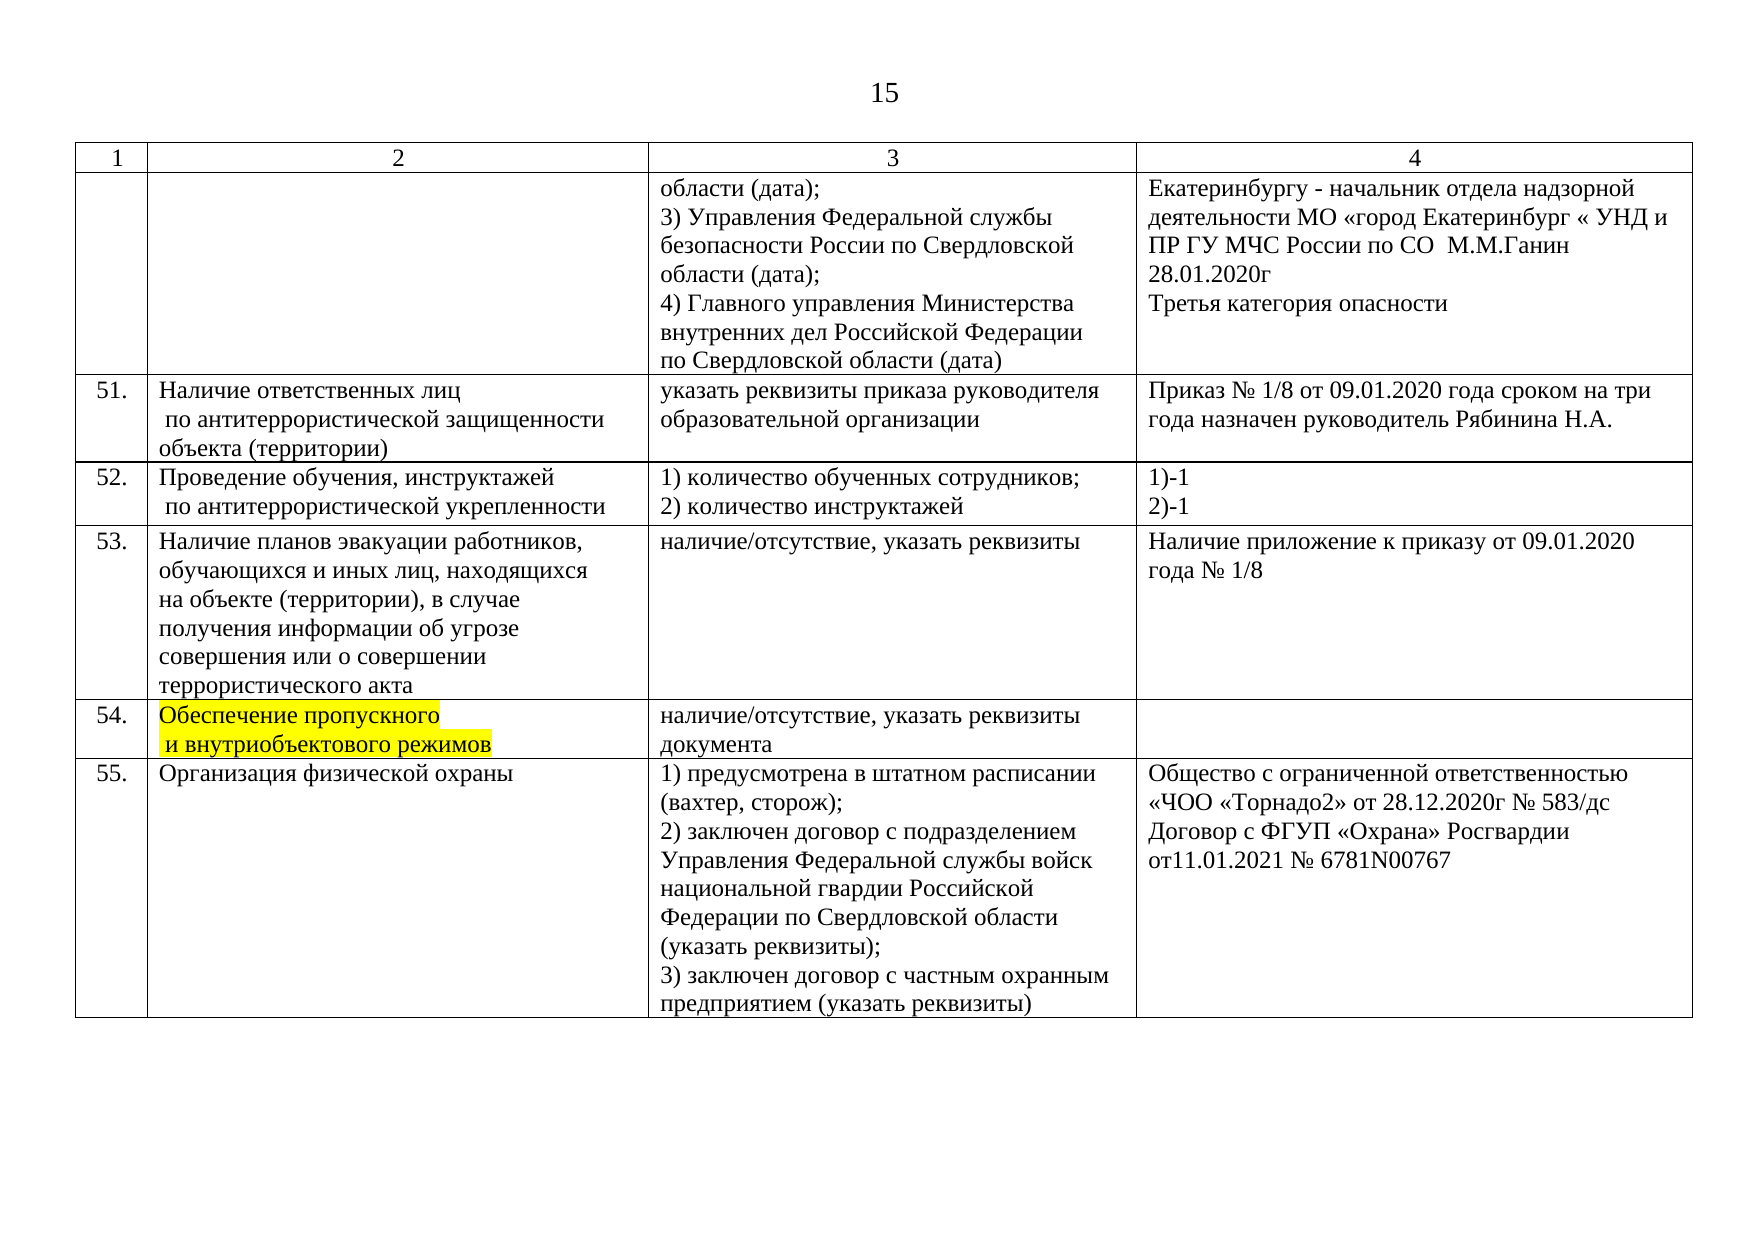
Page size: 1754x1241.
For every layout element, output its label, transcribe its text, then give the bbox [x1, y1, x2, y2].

table_cell 51. [76, 375, 147, 461]
table_cell 52. [76, 463, 147, 525]
table_cell 1) количество обученных сотрудников; 2) количество инструктажей [649, 463, 1136, 525]
table_header 3 [649, 143, 1136, 172]
table_cell области (дата); 3) Управления Федеральной службы безопасности России по Свердловской области (дата); 4) Главного управления Министерства внутренних дел Российской Федерации по Свердловской области (дата) [649, 173, 1136, 374]
table_cell 55. [76, 759, 147, 1017]
table_cell 54. [76, 700, 147, 757]
table_cell [148, 173, 648, 374]
table_header 4 [1137, 143, 1692, 172]
table_cell Наличие приложение к приказу от 09.01.2020 года № 1/8 [1137, 526, 1692, 699]
table_cell 1)-1 2)-1 [1137, 463, 1692, 525]
table_cell наличие/отсутствие, указать реквизиты документа [649, 700, 1136, 757]
table_cell Общество с ограниченной ответственностью «ЧОО «Торнадо2» от 28.12.2020г № 583/дс Договор с ФГУП «Охрана» Росгвардии от11.01.2021 № 6781N00767 [1137, 759, 1692, 1017]
table_cell наличие/отсутствие, указать реквизиты [649, 526, 1136, 699]
table_cell [1137, 700, 1692, 757]
table_cell Проведение обучения, инструктажей по антитеррористической укрепленности [148, 463, 648, 525]
table_cell Организация физической охраны [148, 759, 648, 1017]
table_cell 53. [76, 526, 147, 699]
table_cell Екатеринбургу - начальник отдела надзорной деятельности МО «город Екатеринбург « УНД и ПР ГУ МЧС России по СО М.М.Ганин 28.01.2020г Третья категория опасности [1137, 173, 1692, 374]
table_cell [76, 173, 147, 374]
table_cell Обеспечение пропускного и внутриобъектового режимов [148, 700, 648, 757]
table_cell Наличие ответственных лиц по антитеррористической защищенности объекта (территории) [148, 375, 648, 461]
table_cell Наличие планов эвакуации работников, обучающихся и иных лиц, находящихся на объекте (территории), в случае получения информации об угрозе совершения или о совершении террористического акта [148, 526, 648, 699]
table_header 1 [76, 143, 147, 172]
table_cell 1) предусмотрена в штатном расписании (вахтер, сторож); 2) заключен договор с подразделением Управления Федеральной службы войск национальной гвардии Российской Федерации по Свердловской области (указать реквизиты); 3) заключен договор с частным охранным предприятием (указать реквизиты) [649, 759, 1136, 1017]
table_cell Приказ № 1/8 от 09.01.2020 года сроком на три года назначен руководитель Рябинина Н.А. [1137, 375, 1692, 461]
table_cell указать реквизиты приказа руководителя образовательной организации [649, 375, 1136, 461]
table_header 2 [148, 143, 648, 172]
